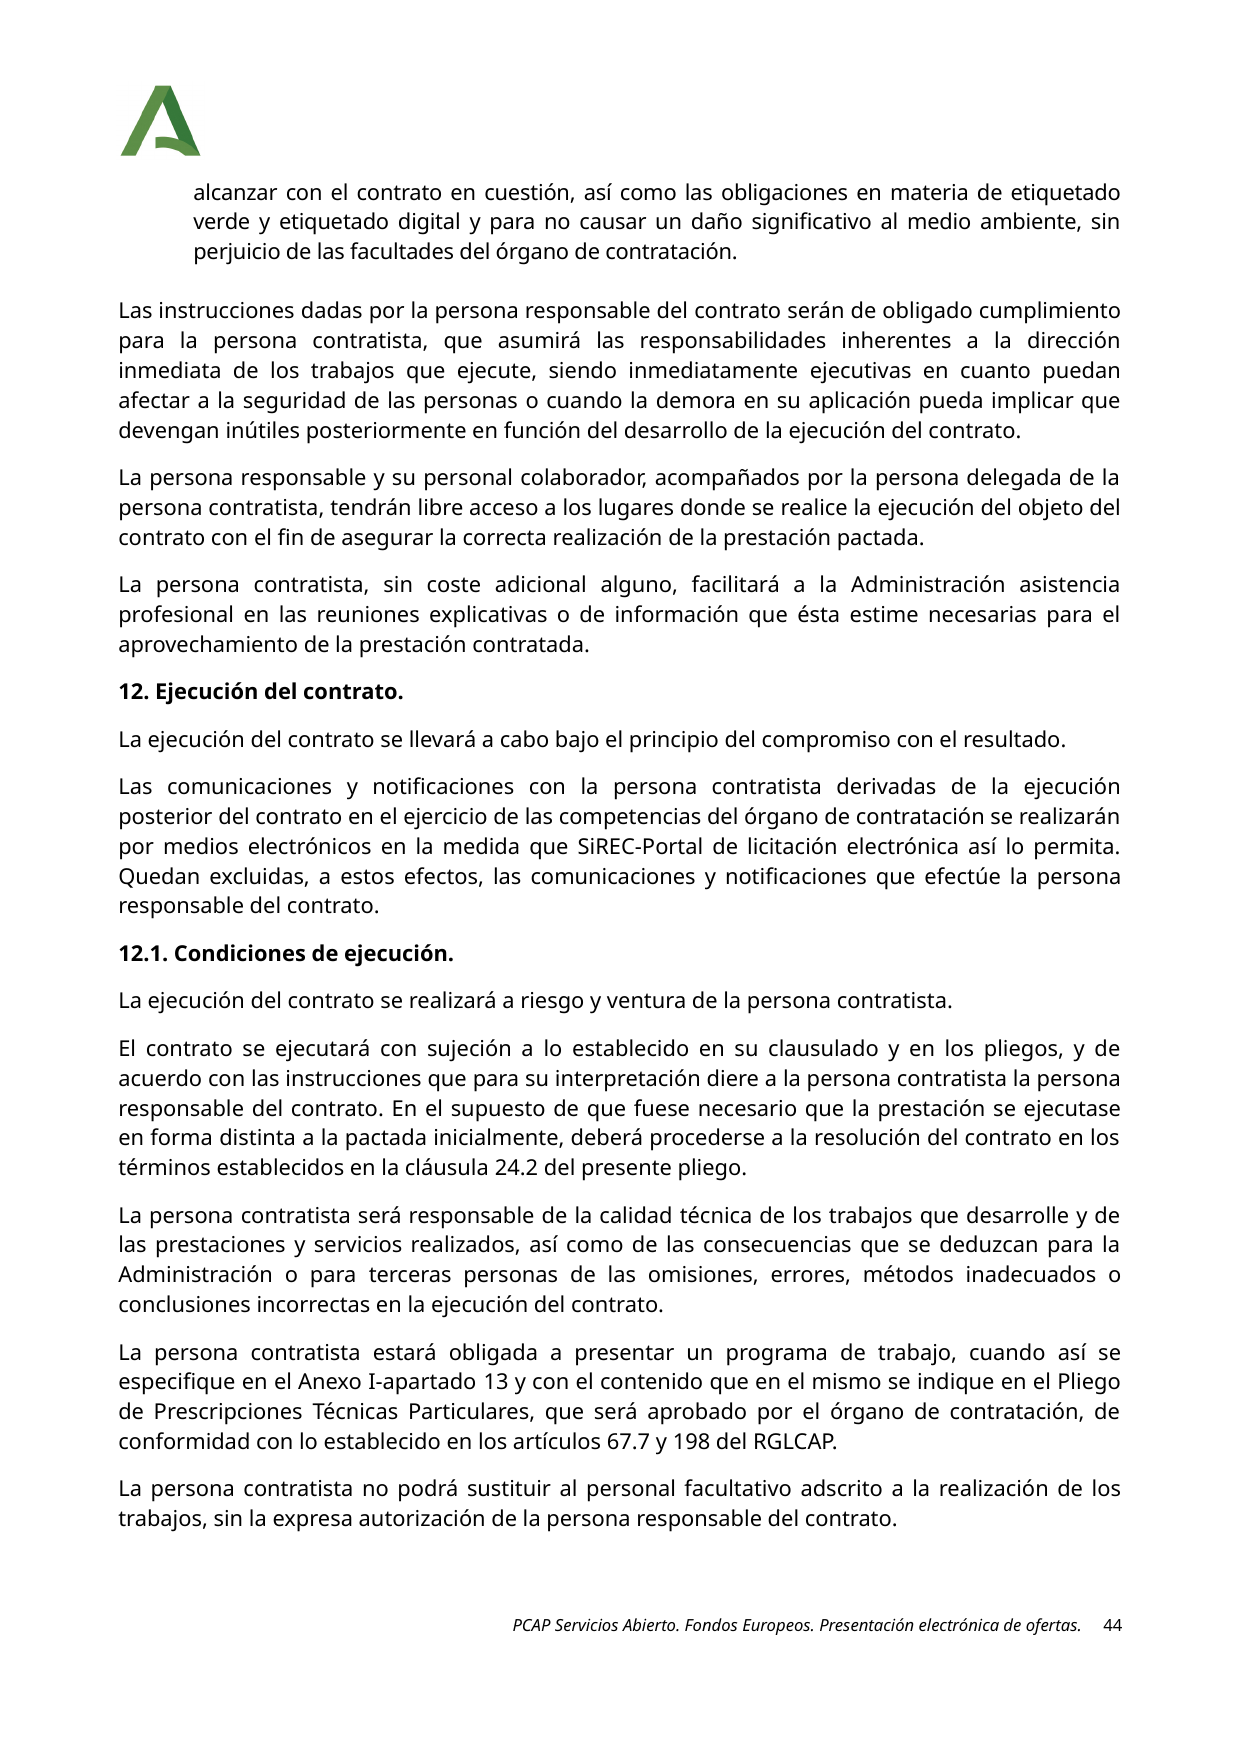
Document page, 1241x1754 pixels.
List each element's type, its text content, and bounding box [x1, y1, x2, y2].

list alcanzar con el contrato en cuestión, así como las obligaciones en materia de etiquetado verde y etiquetado digital y para no causar un daño significativo al medio ambiente, sin perjuicio de las facultades del órgano de contratación. [156, 177, 1122, 266]
subtitle 12. Ejecución del contrato. [118, 676, 1122, 706]
text La persona contratista, sin coste adicional alguno, facilitará a la Administración asistencia profesional en las reuniones explicativas o de información que ésta estime necesarias para el aprovechamiento de la prestación contratada. [118, 569, 1122, 658]
text Las comunicaciones y notificaciones con la persona contratista derivadas de la ejecución posterior del contrato en el ejercicio de las competencias del órgano de contratación se realizarán por medios electrónicos en la medida que SiREC-Portal de licitación electrónica así lo permita. Quedan excluidas, a estos efectos, las comunicaciones y notificaciones que efectúe la persona responsable del contrato. [118, 771, 1122, 920]
text La ejecución del contrato se realizará a riesgo y ventura de la persona contratista. [118, 985, 1122, 1015]
text La persona responsable y su personal colaborador, acompañados por la persona delegada de la persona contratista, tendrán libre acceso a los lugares donde se realice la ejecución del objeto del contrato con el fin de asegurar la correcta realización de la prestación pactada. [118, 462, 1122, 551]
text La persona contratista estará obligada a presentar un programa de trabajo, cuando así se especifique en el Anexo I-apartado 13 y con el contenido que en el mismo se indique en el Pliego de Prescripciones Técnicas Particulares, que será aprobado por el órgano de contratación, de conformidad con lo establecido en los artículos 67.7 y 198 del RGLCAP. [118, 1336, 1122, 1456]
text La ejecución del contrato se llevará a cabo bajo el principio del compromiso con el resultado. [118, 724, 1122, 753]
text La persona contratista no podrá sustituir al personal facultativo adscrito a la realización de los trabajos, sin la expresa autorización de la persona responsable del contrato. [118, 1473, 1122, 1533]
text Las instrucciones dadas por la persona responsable del contrato serán de obligado cumplimiento para la persona contratista, que asumirá las responsabilidades inherentes a la dirección inmediata de los trabajos que ejecute, siendo inmediatamente ejecutivas en cuanto puedan afectar a la seguridad de las personas o cuando la demora en su aplicación pueda implicar que devengan inútiles posteriormente en función del desarrollo de la ejecución del contrato. [118, 295, 1122, 444]
text La persona contratista será responsable de la calidad técnica de los trabajos que desarrolle y de las prestaciones y servicios realizados, así como de las consecuencias que se deduzcan para la Administración o para terceras personas de las omisiones, errores, métodos inadecuados o conclusiones incorrectas en la ejecución del contrato. [118, 1199, 1122, 1319]
text El contrato se ejecutará con sujeción a lo establecido en su clausulado y en los pliegos, y de acuerdo con las instrucciones que para su interpretación diere a la persona contratista la persona responsable del contrato. En el supuesto de que fuese necesario que la prestación se ejecutase en forma distinta a la pactada inicialmente, deberá procederse a la resolución del contrato en los términos establecidos en la cláusula 24.2 del presente pliego. [118, 1033, 1122, 1182]
subtitle 12.1. Condiciones de ejecución. [118, 938, 1122, 968]
picture [116, 81, 205, 160]
